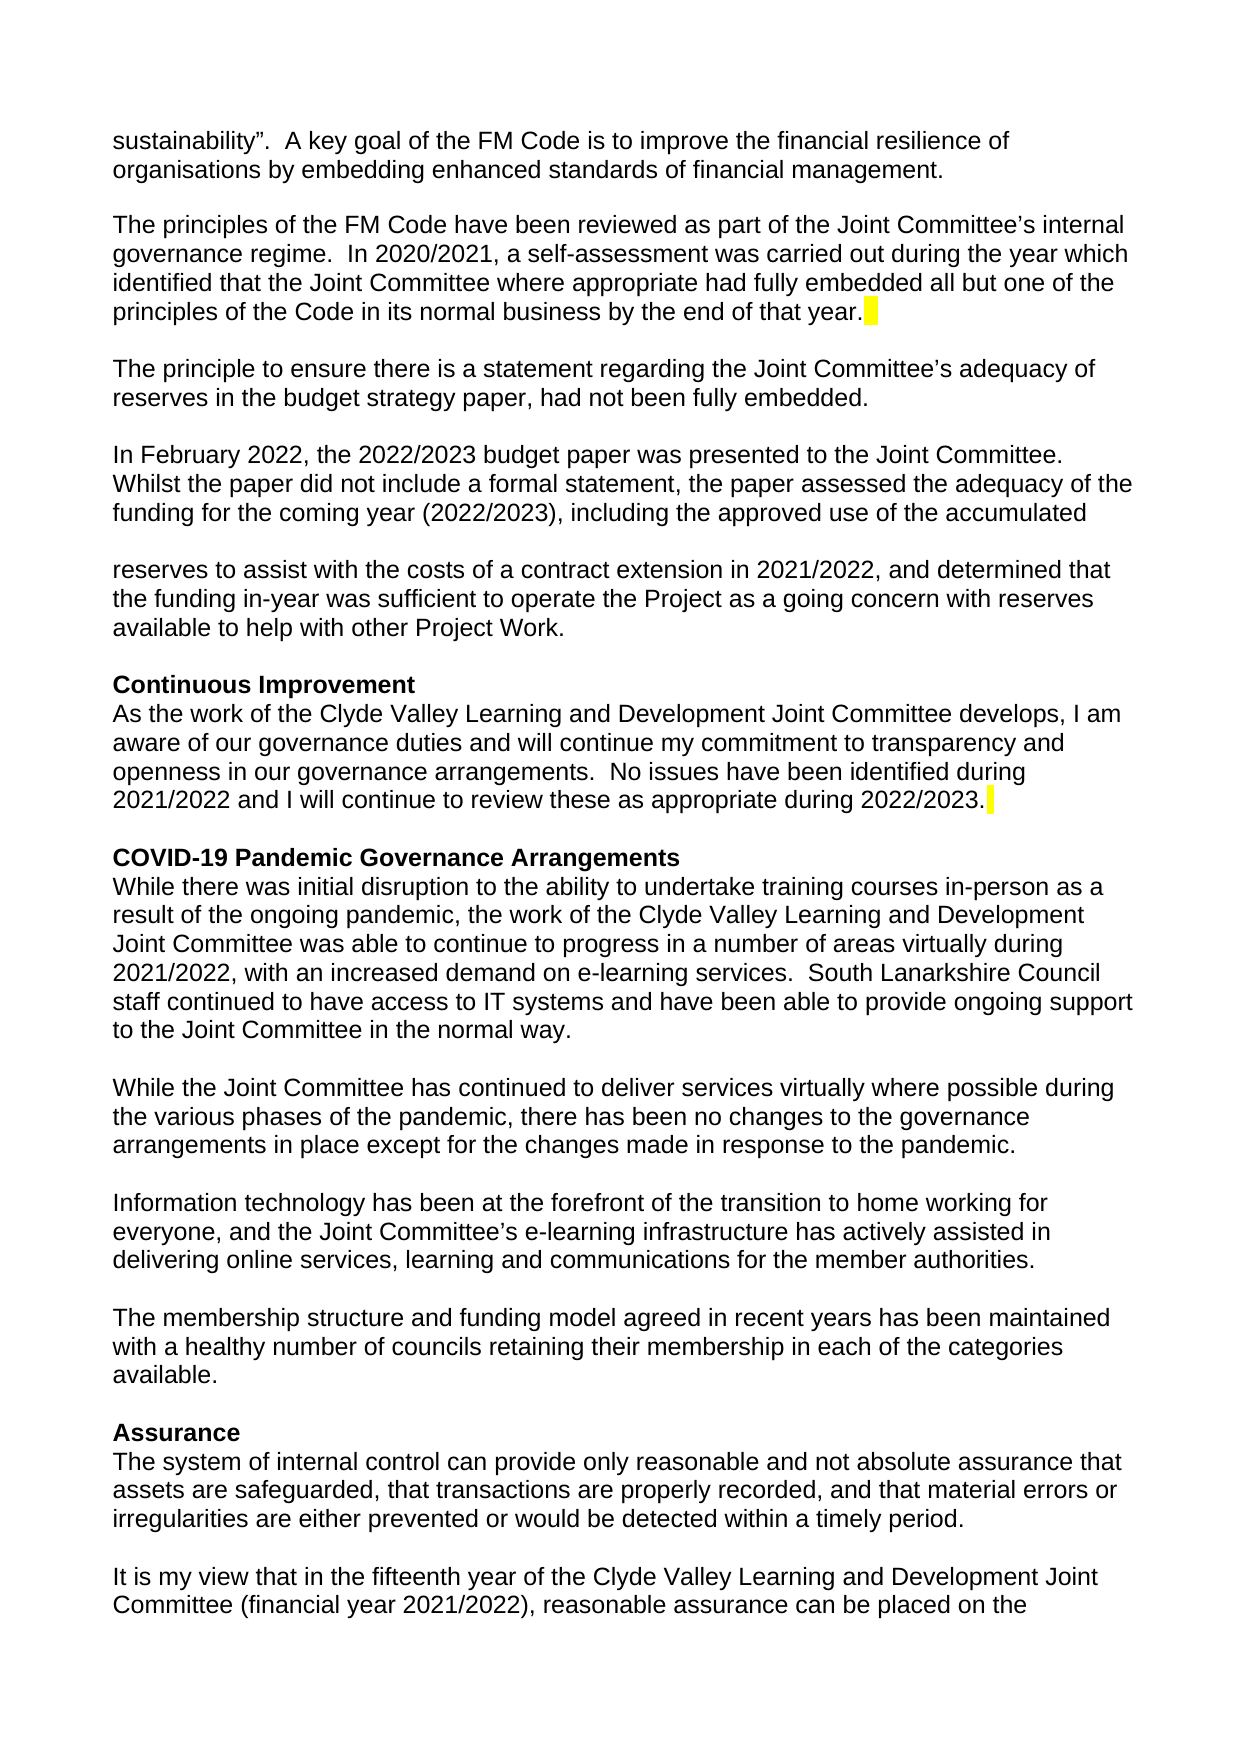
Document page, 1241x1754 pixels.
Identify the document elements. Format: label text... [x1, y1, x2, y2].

text It is my view that in the fifteenth year of the Clyde Valley Learning and Development Joint Committee (financial year 2021/2022), reasonable assurance can be placed on the [112, 1561, 1137, 1619]
text Continuous Improvement [112, 670, 1137, 699]
text While the Joint Committee has continued to deliver services virtually where possible during the various phases of the pandemic, there has been no changes to the governance arrangements in place except for the changes made in response to the pandemic. [112, 1073, 1137, 1159]
list The principle to ensure there is a statement regarding the Joint Committee’s adequacy of reserves in the budget strategy paper, had not been fully embedded. [112, 354, 1137, 411]
text sustainability”. A key goal of the FM Code is to improve the financial resilience of organisations by embedding enhanced standards of financial management. [112, 126, 1137, 184]
text The membership structure and funding model agreed in recent years has been maintained with a healthy number of councils retaining their membership in each of the categories available. [112, 1303, 1137, 1389]
text Information technology has been at the forefront of the transition to home working for everyone, and the Joint Committee’s e-learning infrastructure has actively assisted in delivering online services, learning and communications for the member authorities. [112, 1188, 1137, 1274]
list The principles of the FM Code have been reviewed as part of the Joint Committee’s internal governance regime. In 2020/2021, a self-assessment was carried out during the year which identified that the Joint Committee where appropriate had fully embedded all but one of the principles of the Code in its normal business by the end of that year. [112, 210, 1137, 325]
text While there was initial disruption to the ability to undertake training courses in-person as a result of the ongoing pandemic, the work of the Clyde Valley Learning and Development Joint Committee was able to continue to progress in a number of areas virtually during 2021/2022, with an increased demand on e-learning services. South Lanarkshire Council staff continued to have access to IT systems and have been able to provide ongoing support to the Joint Committee in the normal way. [112, 871, 1137, 1044]
text reserves to assist with the costs of a contract extension in 2021/2022, and determined that the funding in-year was sufficient to operate the Project as a going concern with reserves available to help with other Project Work. [112, 555, 1137, 641]
text As the work of the Clyde Valley Learning and Development Joint Committee develops, I am aware of our governance duties and will continue my commitment to transparency and openness in our governance arrangements. No issues have been identified during 2021/2022 and I will continue to review these as appropriate during 2022/2023. [112, 699, 1137, 814]
text The system of internal control can provide only reasonable and not absolute assurance that assets are safeguarded, that transactions are properly recorded, and that material errors or irregularities are either prevented or would be detected within a timely period. [112, 1446, 1137, 1533]
text COVID-19 Pandemic Governance Arrangements [112, 843, 1137, 871]
text Assurance [112, 1418, 1137, 1446]
text In February 2022, the 2022/2023 budget paper was presented to the Joint Committee. Whilst the paper did not include a formal statement, the paper assessed the adequacy of the funding for the coming year (2022/2023), including the approved use of the accumulated [112, 440, 1137, 526]
